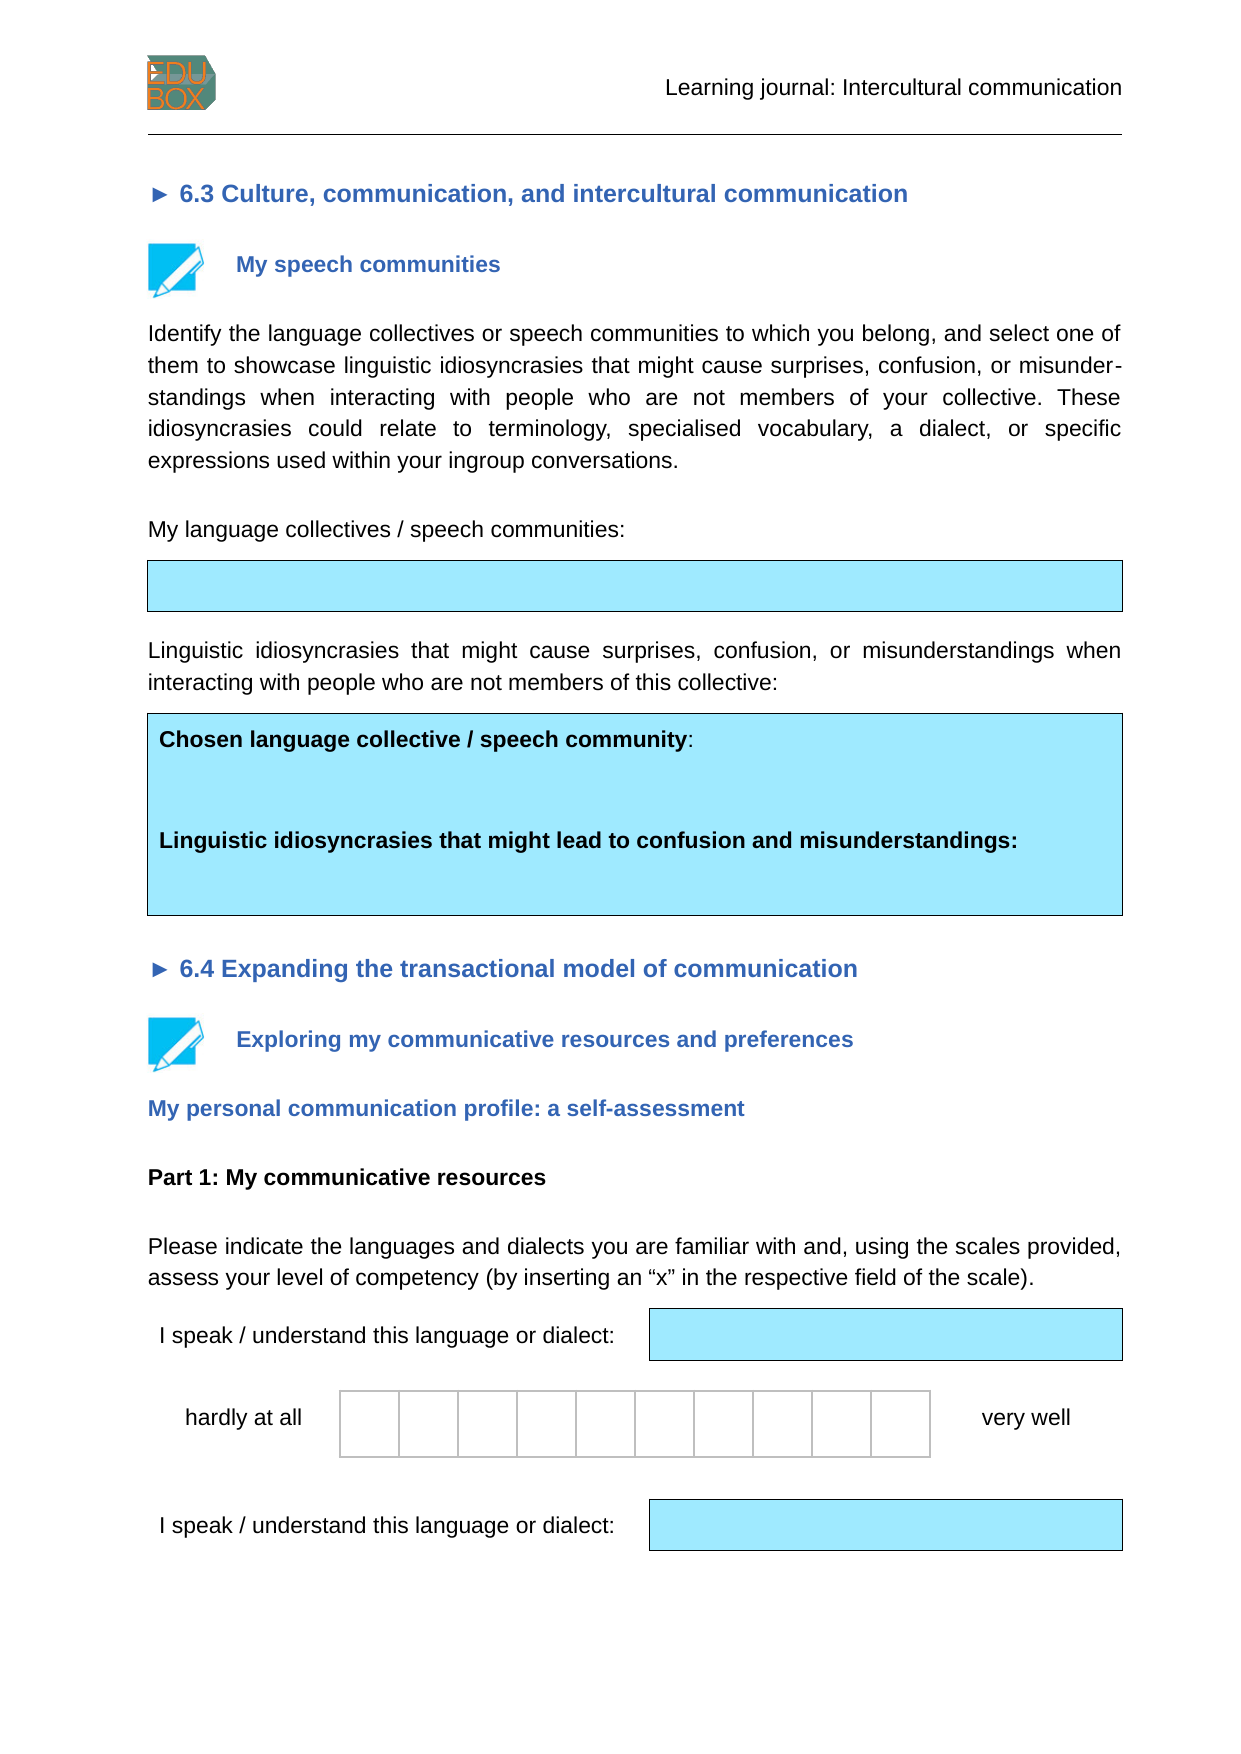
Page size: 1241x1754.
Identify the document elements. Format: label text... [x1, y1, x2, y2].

subtitle ► 6.3 Culture, communication, and intercultural communication [148, 179, 1122, 208]
text Linguistic idiosyncrasies that might cause surprises, confusion, or misunderstandings when interacting with people who are not members of this collective: [148, 637, 1122, 695]
table_header Chosen language collective / speech community: Linguistic idiosyncrasies that might lead to confusion and misunderstandings: [148, 714, 1122, 915]
table_header [650, 1500, 1122, 1550]
table_header [206, 239, 236, 295]
table_header [636, 1392, 693, 1456]
table_header I speak / understand this language or dialect: [148, 1499, 649, 1550]
text Identify the language collectives or speech communities to which you belong, and select one of them to showcase linguistic idiosyncrasies that might cause surprises, confusion, or misunder­standings when interacting with people who are not members of your collective. These idiosyncrasies could relate to terminology, specialised vocabulary, a dialect, or specific expressions used within your ingroup conversations. [148, 320, 1122, 473]
table_header I speak / understand this language or dialect: [148, 1308, 649, 1360]
table_header [754, 1392, 811, 1456]
text My language collectives / speech communities: [148, 516, 1122, 542]
table_header [148, 561, 1122, 611]
text Part 1: My communicative resources [148, 1164, 1122, 1190]
table_header My speech communities [236, 239, 1121, 295]
table_header hardly at all [148, 1390, 339, 1456]
table_header [813, 1392, 870, 1456]
table_header [400, 1392, 457, 1456]
table_header [459, 1392, 516, 1456]
table_header [518, 1392, 575, 1456]
text Please indicate the languages and dialects you are familiar with and, using the scales provided, assess your level of competency (by inserting an “x” in the respective field of the scale). [148, 1233, 1122, 1291]
table_header [695, 1392, 752, 1456]
table_header [341, 1392, 398, 1456]
subtitle ► 6.4 Expanding the transactional model of communication [148, 953, 1122, 982]
table_header [577, 1392, 634, 1456]
table_header [650, 1309, 1122, 1360]
table_header very well [931, 1390, 1122, 1456]
text My personal communication profile: a self-assessment [148, 1094, 1122, 1121]
table_header [206, 1013, 236, 1069]
table_header Exploring my communicative resources and preferences [236, 1013, 1122, 1069]
table_header [872, 1392, 929, 1456]
